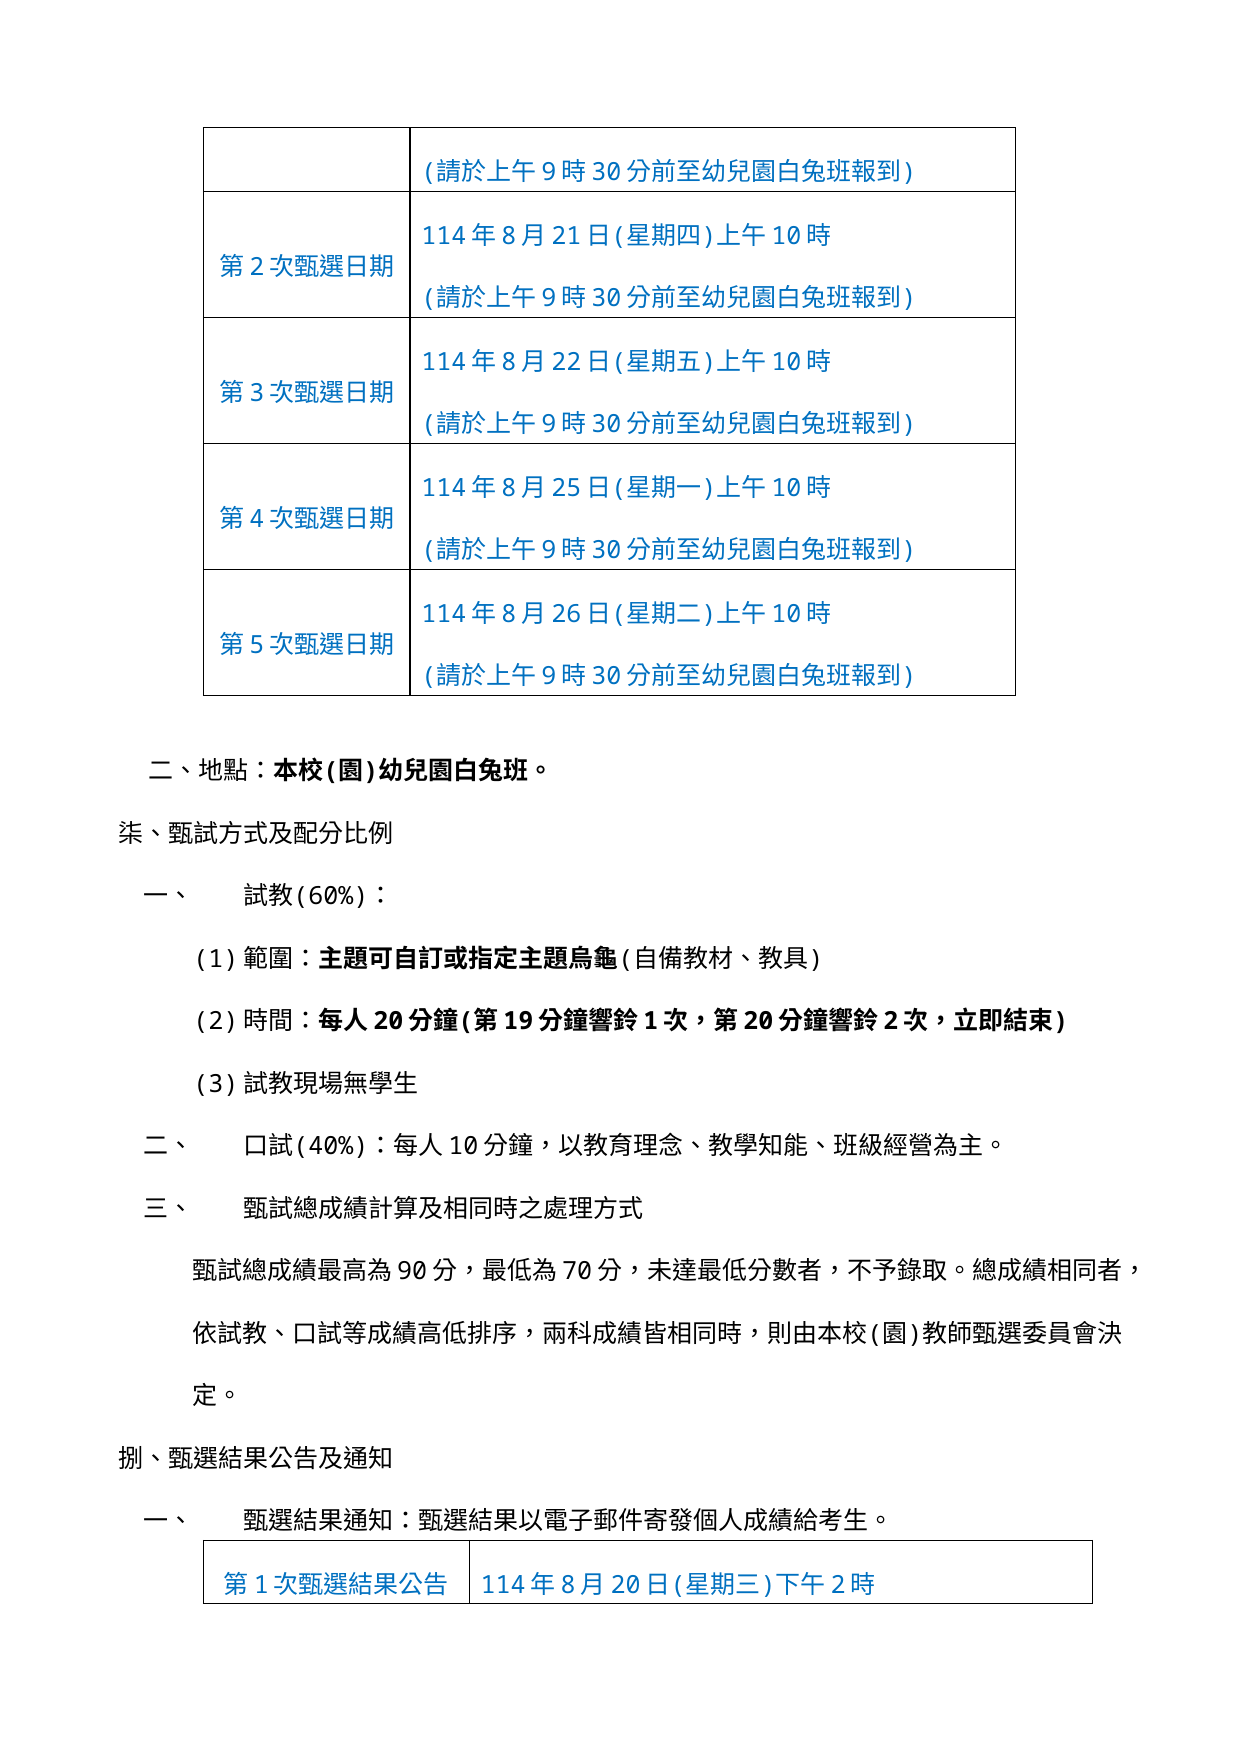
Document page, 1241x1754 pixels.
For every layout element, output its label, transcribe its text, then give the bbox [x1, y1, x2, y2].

table_header (請於上午9時30分前至幼兒園白兔班報到) [411, 128, 1015, 191]
table_cell 114年8月26日(星期二)上午10時 (請於上午9時30分前至幼兒園白兔班報到) [411, 570, 1015, 695]
table_header 114年8月20日(星期三)下午2時 [470, 1541, 1092, 1603]
table_cell 第4次甄選日期 [204, 444, 409, 569]
table_cell 第2次甄選日期 [204, 192, 409, 317]
table_cell 第5次甄選日期 [204, 570, 409, 695]
list 時間：每人20分鐘(第19分鐘響鈴1次，第20分鐘響鈴2次，立即結束) [193, 977, 1122, 1040]
list 口試(40%)：每人10分鐘，以教育理念、教學知能、班級經營為主。 [143, 1102, 1122, 1165]
table_cell 第3次甄選日期 [204, 318, 409, 443]
list 試教現場無學生 [193, 1040, 1122, 1102]
text 柒、甄試方式及配分比例 [118, 790, 1122, 852]
text 甄試總成績最高為90分，最低為70分，未達最低分數者，不予錄取。總成績相同者，依試教、口試等成績高低排序，兩科成績皆相同時，則由本校(園)教師甄選委員會決定。 [192, 1227, 1122, 1415]
text 二、地點：本校(園)幼兒園白兔班。 [118, 727, 1122, 790]
table_header 第1次甄選結果公告 [204, 1541, 469, 1603]
list 範圍：主題可自訂或指定主題烏龜(自備教材、教具) [193, 915, 1122, 977]
list 試教(60%)： [143, 852, 1122, 915]
table_cell 114年8月25日(星期一)上午10時 (請於上午9時30分前至幼兒園白兔班報到) [411, 444, 1015, 569]
table_header [204, 128, 409, 191]
text 捌、甄選結果公告及通知 [118, 1415, 1122, 1477]
table_cell 114年8月22日(星期五)上午10時 (請於上午9時30分前至幼兒園白兔班報到) [411, 318, 1015, 443]
list 甄選結果通知：甄選結果以電子郵件寄發個人成績給考生。 [143, 1477, 1122, 1540]
table_cell 114年8月21日(星期四)上午10時 (請於上午9時30分前至幼兒園白兔班報到) [411, 192, 1015, 317]
list 甄試總成績計算及相同時之處理方式 [143, 1165, 1122, 1227]
